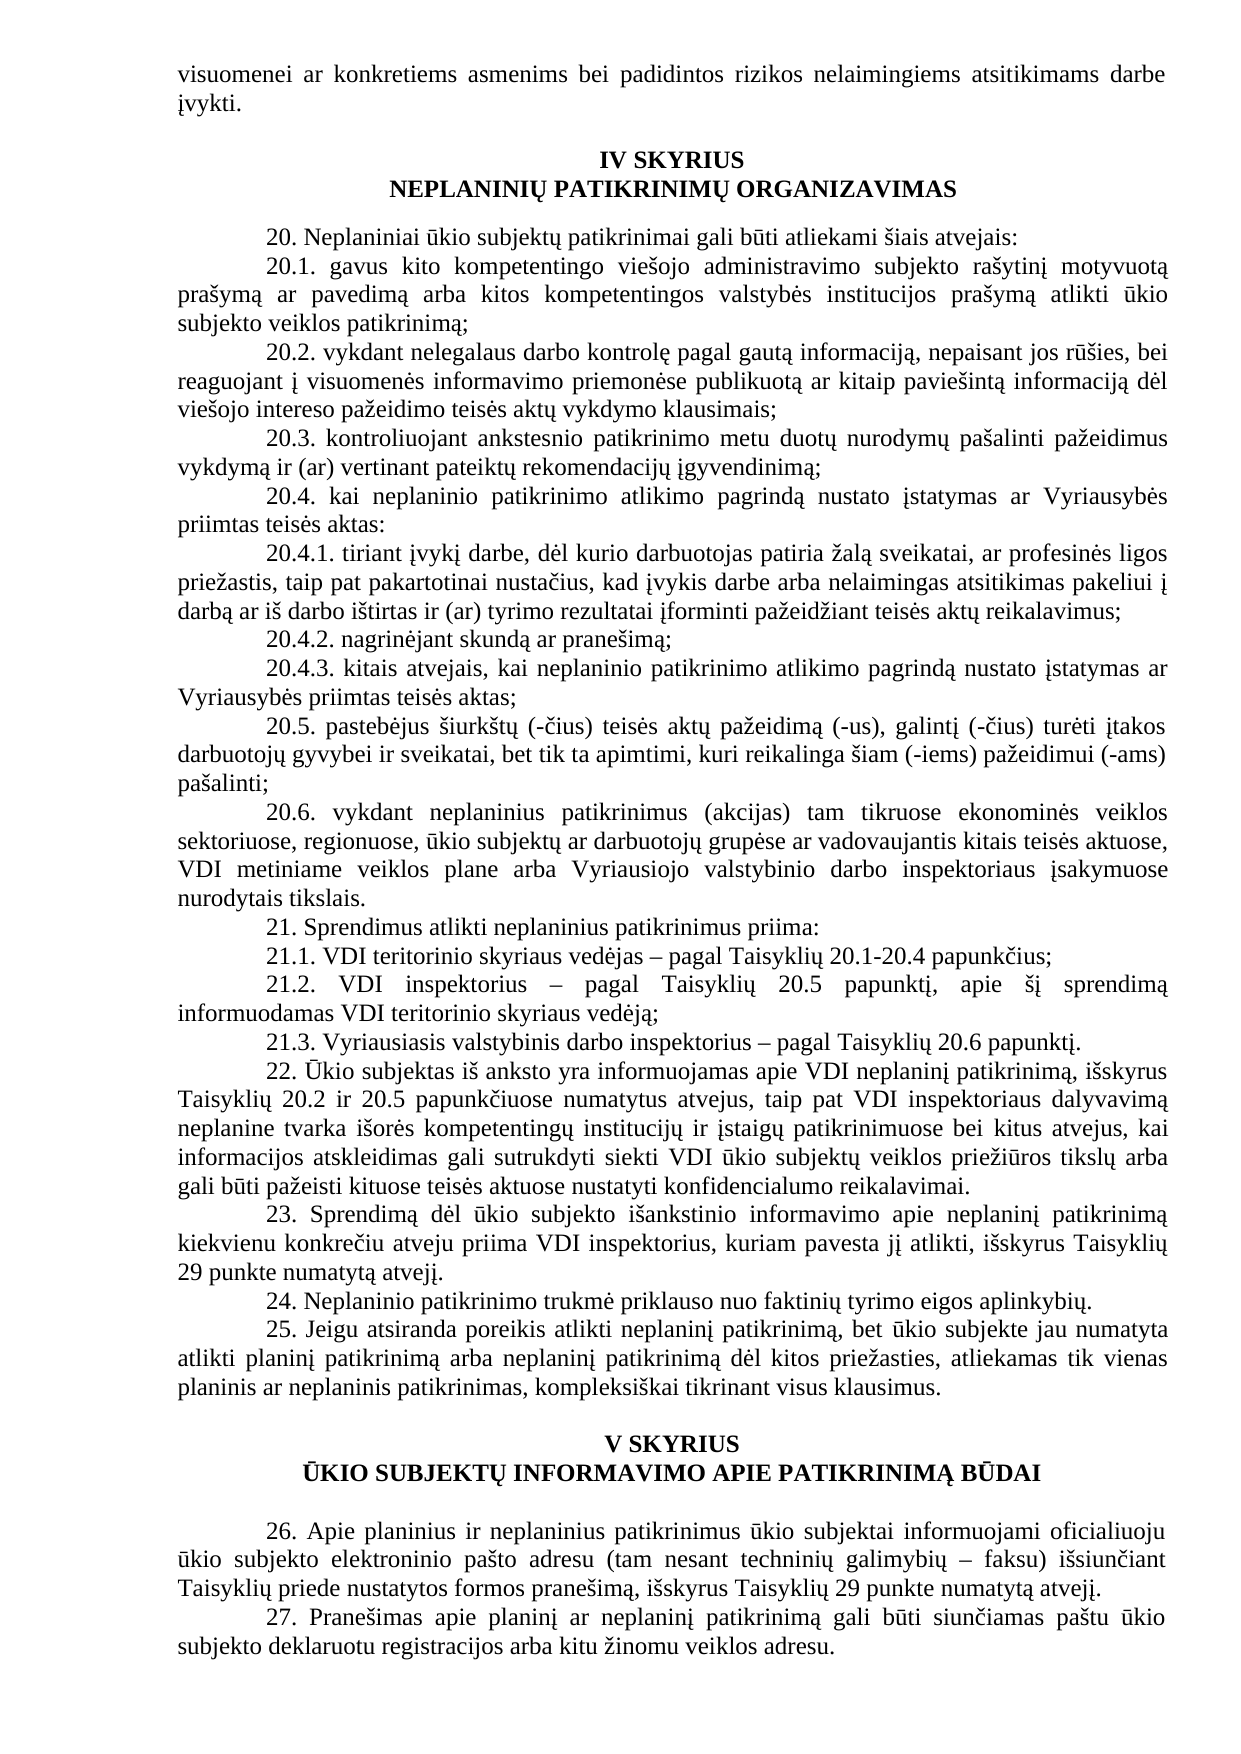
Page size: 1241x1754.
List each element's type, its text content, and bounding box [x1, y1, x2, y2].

text 20.3. kontroliuojant ankstesnio patikrinimo metu duotų nurodymų pašalinti pažeidimus vykdymą ir (ar) vertinant pateiktų rekomendacijų įgyvendinimą; [177, 423, 1169, 481]
text 21.1. VDI teritorinio skyriaus vedėjas – pagal Taisyklių 20.1-20.4 papunkčius; [177, 941, 1169, 969]
text 25. Jeigu atsiranda poreikis atlikti neplaninį patikrinimą, bet ūkio subjekte jau numatyta atlikti planinį patikrinimą arba neplaninį patikrinimą dėl kitos priežasties, atliekamas tik vienas planinis ar neplaninis patikrinimas, kompleksiškai tikrinant visus klausimus. [177, 1314, 1169, 1401]
text 26. Apie planinius ir neplaninius patikrinimus ūkio subjektai informuojami oficialiuoju ūkio subjekto elektroninio pašto adresu (tam nesant techninių galimybių – faksu) išsiunčiant Taisyklių priede nustatytos formos pranešimą, išskyrus Taisyklių 29 punkte numatytą atvejį. [177, 1516, 1166, 1602]
text 21.2. VDI inspektorius – pagal Taisyklių 20.5 papunktį, apie šį sprendimą informuodamas VDI teritorinio skyriaus vedėją; [177, 969, 1169, 1027]
text 20.1. gavus kito kompetentingo viešojo administravimo subjekto rašytinį motyvuotą prašymą ar pavedimą arba kitos kompetentingos valstybės institucijos prašymą atlikti ūkio subjekto veiklos patikrinimą; [177, 251, 1169, 337]
text 20. Neplaniniai ūkio subjektų patikrinimai gali būti atliekami šiais atvejais: [177, 222, 1169, 251]
text visuomenei ar konkretiems asmenims bei padidintos rizikos nelaimingiems atsitikimams darbe įvykti. [177, 59, 1166, 117]
text NEPLANINIŲ PATIKRINIMŲ ORGANIZAVIMAS [177, 174, 1169, 203]
text 20.4.3. kitais atvejais, kai neplaninio patikrinimo atlikimo pagrindą nustato įstatymas ar Vyriausybės priimtas teisės aktas; [177, 653, 1169, 711]
text V SKYRIUS [177, 1429, 1166, 1458]
text 27. Pranešimas apie planinį ar neplaninį patikrinimą gali būti siunčiamas paštu ūkio subjekto deklaruotu registracijos arba kitu žinomu veiklos adresu. [177, 1602, 1166, 1659]
text 20.2. vykdant nelegalaus darbo kontrolę pagal gautą informaciją, nepaisant jos rūšies, bei reaguojant į visuomenės informavimo priemonėse publikuotą ar kitaip paviešintą informaciją dėl viešojo intereso pažeidimo teisės aktų vykdymo klausimais; [177, 337, 1169, 423]
text 20.6. vykdant neplaninius patikrinimus (akcijas) tam tikruose ekonominės veiklos sektoriuose, regionuose, ūkio subjektų ar darbuotojų grupėse ar vadovaujantis kitais teisės aktuose, VDI metiniame veiklos plane arba Vyriausiojo valstybinio darbo inspektoriaus įsakymuose nurodytais tikslais. [177, 797, 1169, 912]
text 20.4.1. tiriant įvykį darbe, dėl kurio darbuotojas patiria žalą sveikatai, ar profesinės ligos priežastis, taip pat pakartotinai nustačius, kad įvykis darbe arba nelaimingas atsitikimas pakeliui į darbą ar iš darbo ištirtas ir (ar) tyrimo rezultatai įforminti pažeidžiant teisės aktų reikalavimus; [177, 538, 1169, 624]
text ŪKIO SUBJEKTŲ INFORMAVIMO APIE PATIKRINIMĄ BŪDAI [177, 1458, 1166, 1487]
text 22. Ūkio subjektas iš anksto yra informuojamas apie VDI neplaninį patikrinimą, išskyrus Taisyklių 20.2 ir 20.5 papunkčiuose numatytus atvejus, taip pat VDI inspektoriaus dalyvavimą neplanine tvarka išorės kompetentingų institucijų ir įstaigų patikrinimuose bei kitus atvejus, kai informacijos atskleidimas gali sutrukdyti siekti VDI ūkio subjektų veiklos priežiūros tikslų arba gali būti pažeisti kituose teisės aktuose nustatyti konfidencialumo reikalavimai. [177, 1056, 1169, 1199]
text 21. Sprendimus atlikti neplaninius patikrinimus priima: [177, 912, 1169, 941]
text IV SKYRIUS [177, 145, 1166, 174]
text 24. Neplaninio patikrinimo trukmė priklauso nuo faktinių tyrimo eigos aplinkybių. [177, 1286, 1169, 1314]
text 21.3. Vyriausiasis valstybinis darbo inspektorius – pagal Taisyklių 20.6 papunktį. [177, 1027, 1169, 1056]
text 20.5. pastebėjus šiurkštų (-čius) teisės aktų pažeidimą (-us), galintį (-čius) turėti įtakos darbuotojų gyvybei ir sveikatai, bet tik ta apimtimi, kuri reikalinga šiam (-iems) pažeidimui (-ams) pašalinti; [177, 711, 1166, 797]
text 20.4. kai neplaninio patikrinimo atlikimo pagrindą nustato įstatymas ar Vyriausybės priimtas teisės aktas: [177, 481, 1169, 538]
text 20.4.2. nagrinėjant skundą ar pranešimą; [177, 624, 1169, 653]
text 23. Sprendimą dėl ūkio subjekto išankstinio informavimo apie neplaninį patikrinimą kiekvienu konkrečiu atveju priima VDI inspektorius, kuriam pavesta jį atlikti, išskyrus Taisyklių 29 punkte numatytą atvejį. [177, 1199, 1169, 1286]
